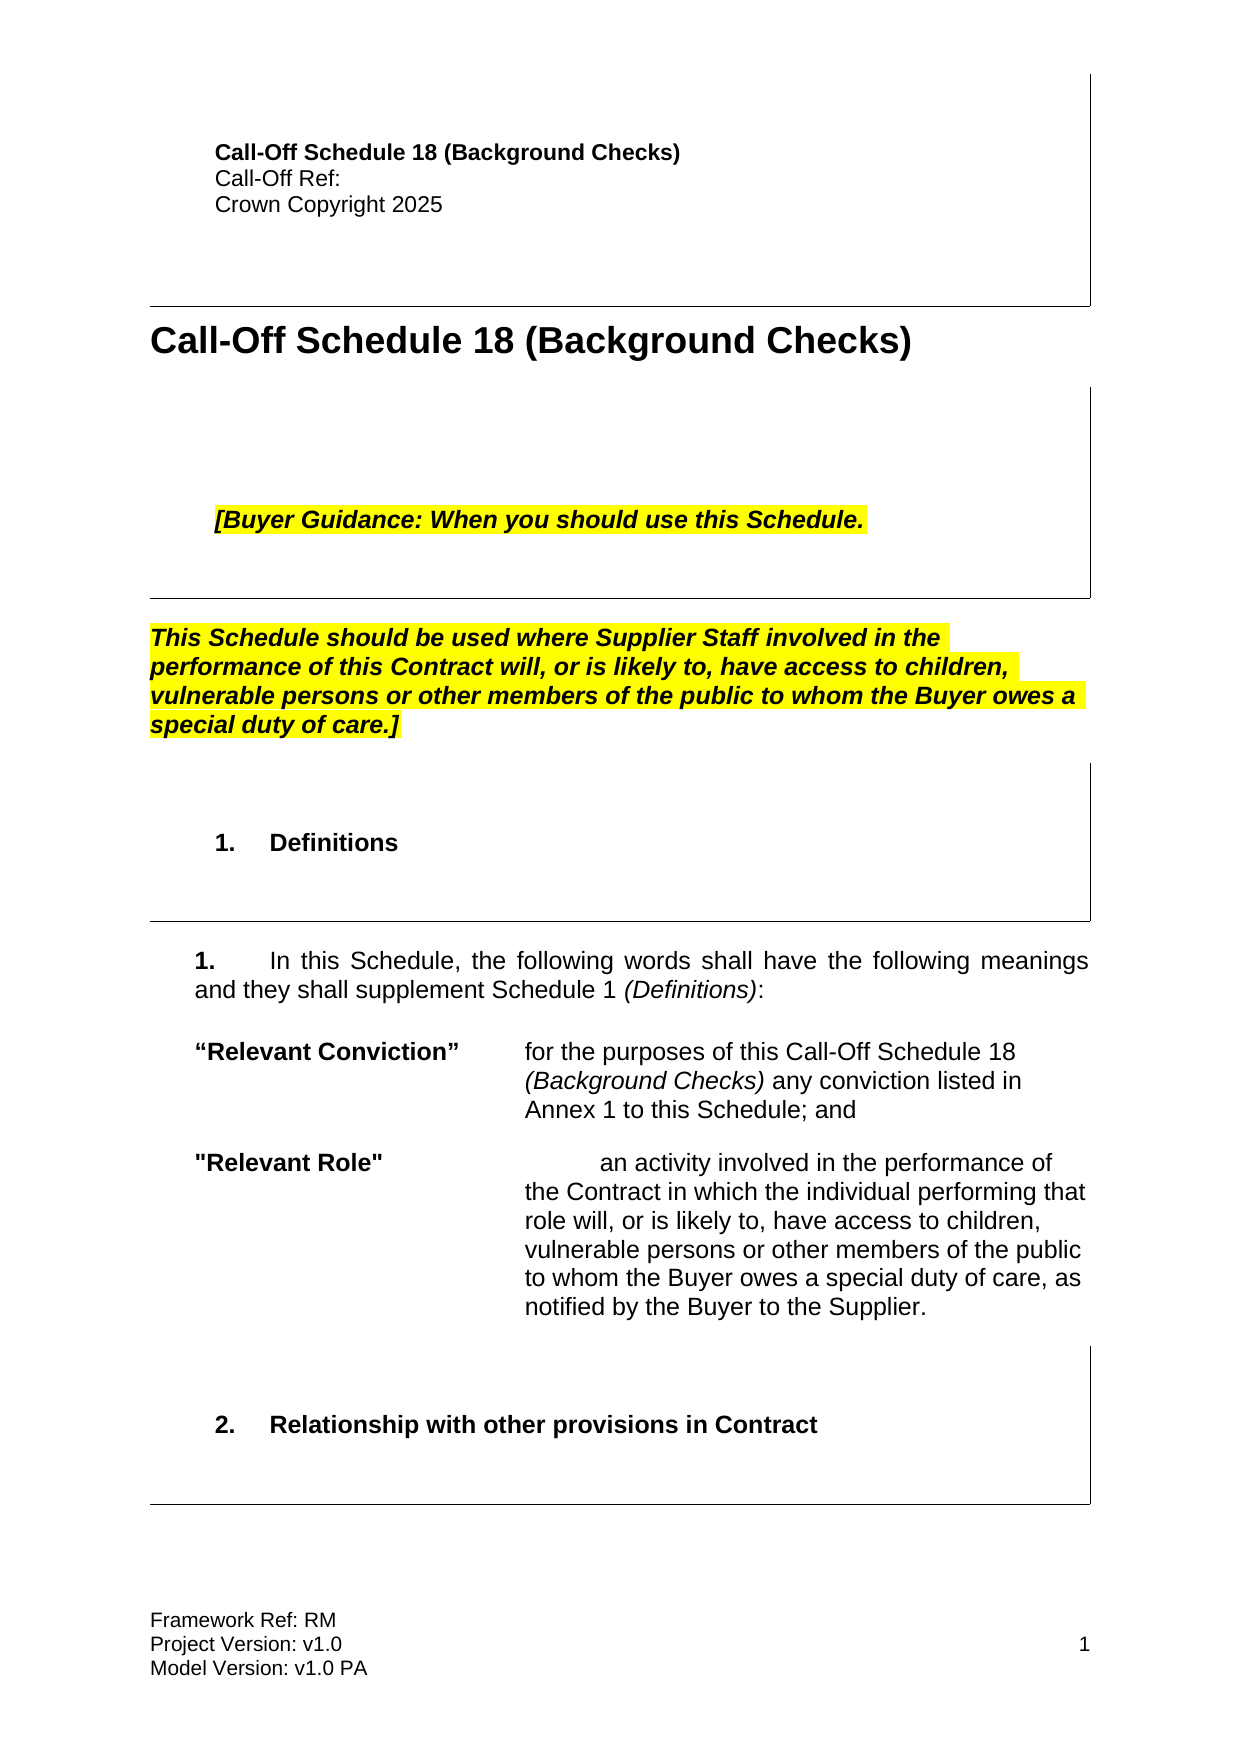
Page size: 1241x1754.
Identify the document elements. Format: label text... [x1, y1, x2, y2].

text [Buyer Guidance: When you should use this Schedule. [150, 440, 1090, 598]
subtitle In this Schedule, the following words shall have the following meanings and they shall supplement Schedule 1 (Definitions): [194, 946, 1090, 1004]
text Call-Off Schedule 18 (Background Checks) [150, 318, 1090, 362]
text “Relevant Conviction” for the purposes of this Call-Off Schedule 18 (Background Checks) any conviction listed in Annex 1 to this Schedule; and [194, 1037, 1090, 1123]
list Relationship with other provisions in Contract [150, 1346, 1090, 1504]
list Definitions [150, 763, 1090, 921]
text "Relevant Role" an activity involved in the performance of the Contract in which the individual performing that role will, or is likely to, have access to children, vulnerable persons or other members of the public to whom the Buyer owes a special duty of care, as notified by the Buyer to the Supplier. [194, 1148, 1090, 1321]
text This Schedule should be used where Supplier Staff involved in the performance of this Contract will, or is likely to, have access to children, vulnerable persons or other members of the public to whom the Buyer owes a special duty of care.] [150, 623, 1090, 738]
